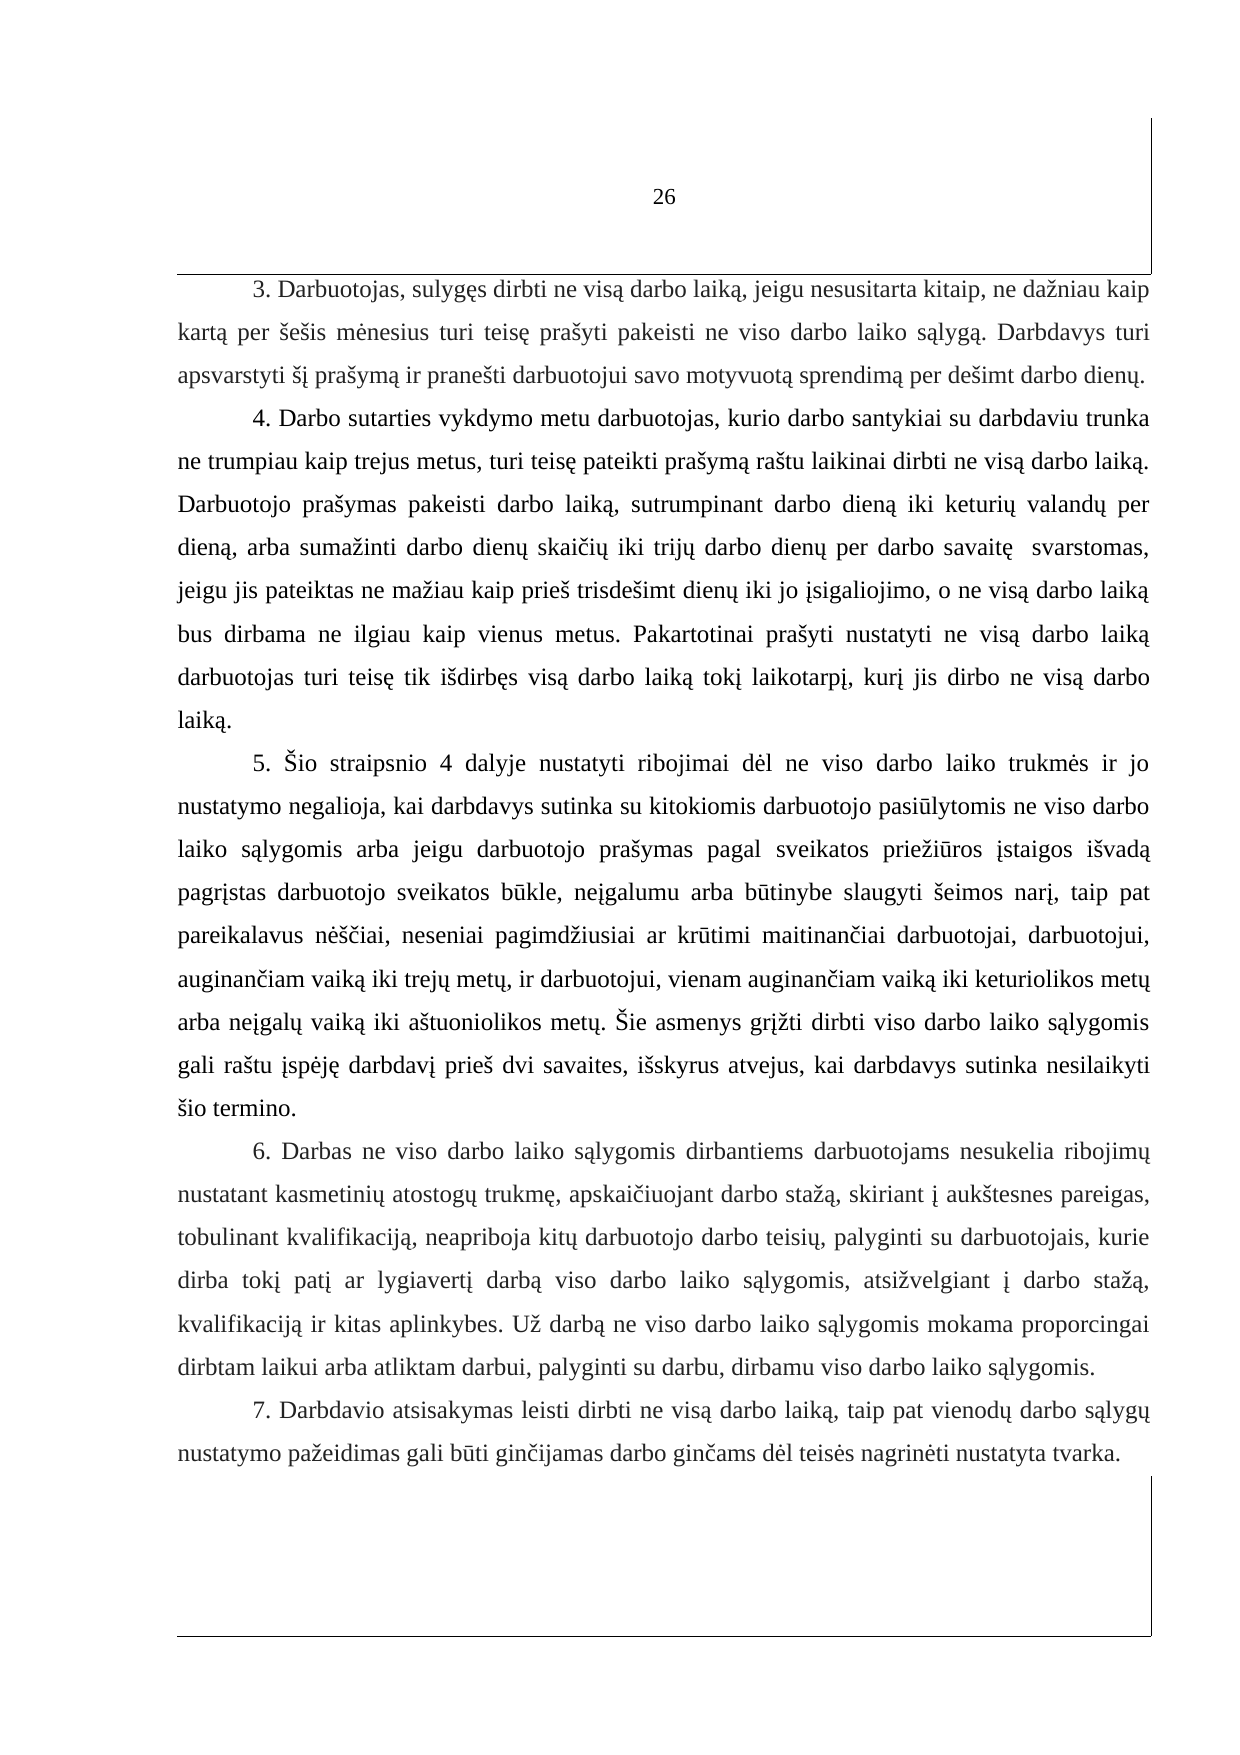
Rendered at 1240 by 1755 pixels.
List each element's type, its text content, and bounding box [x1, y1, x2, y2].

text 3. Darbuotojas, sulygęs dirbti ne visą darbo laiką, jeigu nesusitarta kitaip, ne dažniau kaip kartą per šešis mėnesius turi teisę prašyti pakeisti ne viso darbo laiko sąlygą. Darbdavys turi apsvarstyti šį prašymą ir pranešti darbuotojui savo motyvuotą sprendimą per dešimt darbo dienų. [177, 274, 1151, 389]
text 5. Šio straipsnio 4 dalyje nustatyti ribojimai dėl ne viso darbo laiko trukmės ir jo nustatymo negalioja, kai darbdavys sutinka su kitokiomis darbuotojo pasiūlytomis ne viso darbo laiko sąlygomis arba jeigu darbuotojo prašymas pagal sveikatos priežiūros įstaigos išvadą pagrįstas darbuotojo sveikatos būkle, neįgalumu arba būtinybe slaugyti šeimos narį, taip pat pareikalavus nėščiai, neseniai pagimdžiusiai ar krūtimi maitinančiai darbuotojai, darbuotojui, auginančiam vaiką iki trejų metų, ir darbuotojui, vienam auginančiam vaiką iki keturiolikos metų arba neįgalų vaiką iki aštuoniolikos metų. Šie asmenys grįžti dirbti viso darbo laiko sąlygomis gali raštu įspėję darbdavį prieš dvi savaites, išskyrus atvejus, kai darbdavys sutinka nesilaikyti šio termino. [177, 748, 1151, 1122]
text 7. Darbdavio atsisakymas leisti dirbti ne visą darbo laiką, taip pat vienodų darbo sąlygų nustatymo pažeidimas gali būti ginčijamas darbo ginčams dėl teisės nagrinėti nustatyta tvarka. [177, 1395, 1151, 1467]
text 4. Darbo sutarties vykdymo metu darbuotojas, kurio darbo santykiai su darbdaviu trunka ne trumpiau kaip trejus metus, turi teisę pateikti prašymą raštu laikinai dirbti ne visą darbo laiką. Darbuotojo prašymas pakeisti darbo laiką, sutrumpinant darbo dieną iki keturių valandų per dieną, arba sumažinti darbo dienų skaičių iki trijų darbo dienų per darbo savaitę svarstomas, jeigu jis pateiktas ne mažiau kaip prieš trisdešimt dienų iki jo įsigaliojimo, o ne visą darbo laiką bus dirbama ne ilgiau kaip vienus metus. Pakartotinai prašyti nustatyti ne visą darbo laiką darbuotojas turi teisę tik išdirbęs visą darbo laiką tokį laikotarpį, kurį jis dirbo ne visą darbo laiką. [177, 403, 1151, 734]
text 6. Darbas ne viso darbo laiko sąlygomis dirbantiems darbuotojams nesukelia ribojimų nustatant kasmetinių atostogų trukmę, apskaičiuojant darbo stažą, skiriant į aukštesnes pareigas, tobulinant kvalifikaciją, neapriboja kitų darbuotojo darbo teisių, palyginti su darbuotojais, kurie dirba tokį patį ar lygiavertį darbą viso darbo laiko sąlygomis, atsižvelgiant į darbo stažą, kvalifikaciją ir kitas aplinkybes. Už darbą ne viso darbo laiko sąlygomis mokama proporcingai dirbtam laikui arba atliktam darbui, palyginti su darbu, dirbamu viso darbo laiko sąlygomis. [177, 1136, 1151, 1381]
